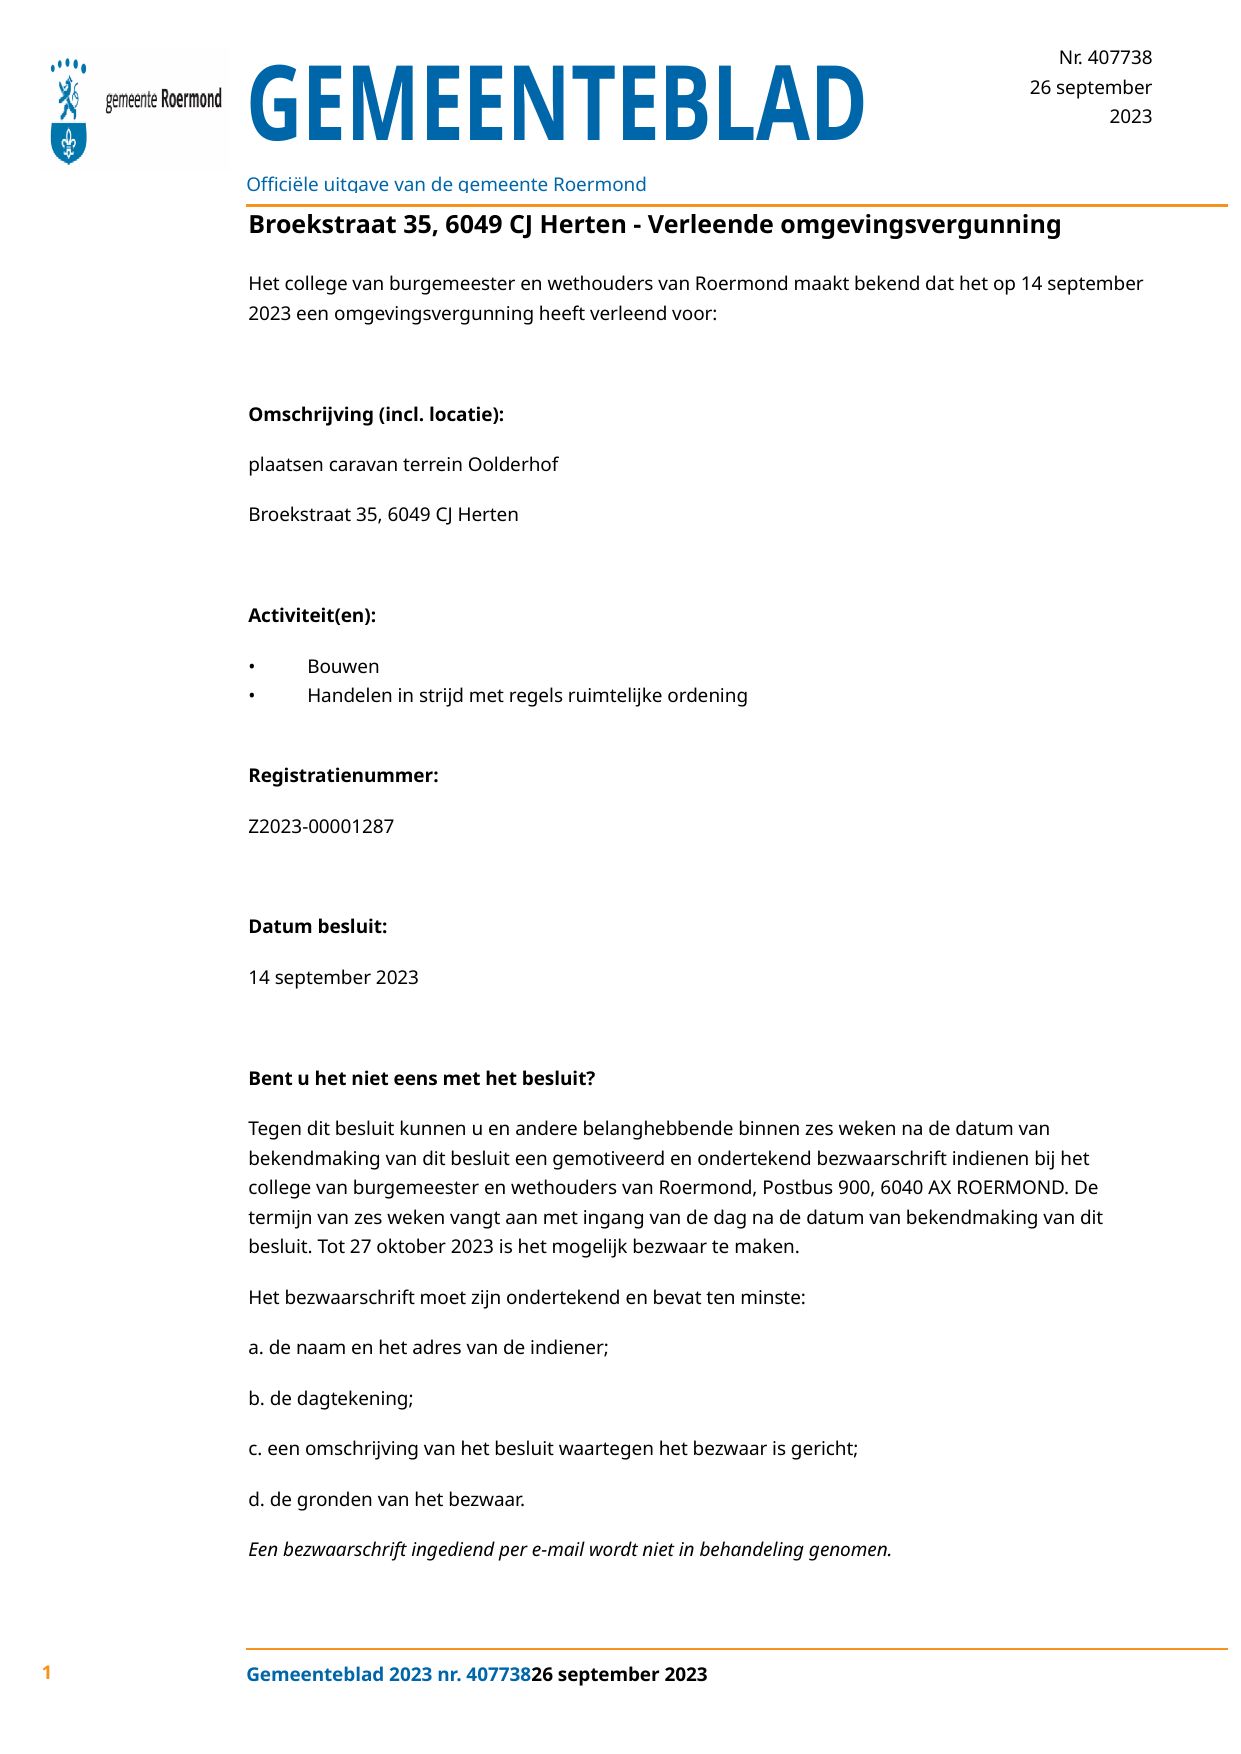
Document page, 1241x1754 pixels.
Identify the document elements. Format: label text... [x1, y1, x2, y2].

text Een bezwaarschrift ingediend per e-mail wordt niet in behandeling genomen. [248, 1536, 1152, 1562]
list Handelen in strijd met regels ruimtelijke ordening [248, 682, 1152, 708]
text Registratienummer: [248, 762, 1152, 788]
picture [41, 47, 231, 172]
text Broekstraat 35, 6049 CJ Herten - Verleende omgevingsvergunning [248, 207, 1152, 241]
text Het college van burgemeester en wethouders van Roermond maakt bekend dat het op 14 september 2023 een omgevingsvergunning heeft verleend voor: [248, 270, 1152, 326]
text Omschrijving (incl. locatie): [248, 401, 1152, 426]
text Z2023-00001287 [248, 813, 1152, 838]
text b. de dagtekening; [248, 1385, 1152, 1411]
text Activiteit(en): [248, 602, 1152, 628]
text Het bezwaarschrift moet zijn ondertekend en bevat ten minste: [248, 1284, 1152, 1310]
text Datum besluit: [248, 914, 1152, 939]
text Broekstraat 35, 6049 CJ Herten [248, 502, 1152, 527]
text a. de naam en het adres van de indiener; [248, 1334, 1152, 1360]
text 14 september 2023 [248, 964, 1152, 990]
list Bouwen [248, 653, 1152, 678]
text plaatsen caravan terrein Oolderhof [248, 451, 1152, 477]
text c. een omschrijving van het besluit waartegen het bezwaar is gericht; [248, 1435, 1152, 1461]
text d. de gronden van het bezwaar. [248, 1486, 1152, 1511]
text Tegen dit besluit kunnen u en andere belanghebbende binnen zes weken na de datum van bekendmaking van dit besluit een gemotiveerd en ondertekend bezwaarschrift indienen bij het college van burgemeester en wethouders van Roermond, Postbus 900, 6040 AX ROERMOND. De termijn van zes weken vangt aan met ingang van de dag na de datum van bekendmaking van dit besluit. Tot 27 oktober 2023 is het mogelijk bezwaar te maken. [248, 1115, 1152, 1259]
text Bent u het niet eens met het besluit? [248, 1065, 1152, 1091]
